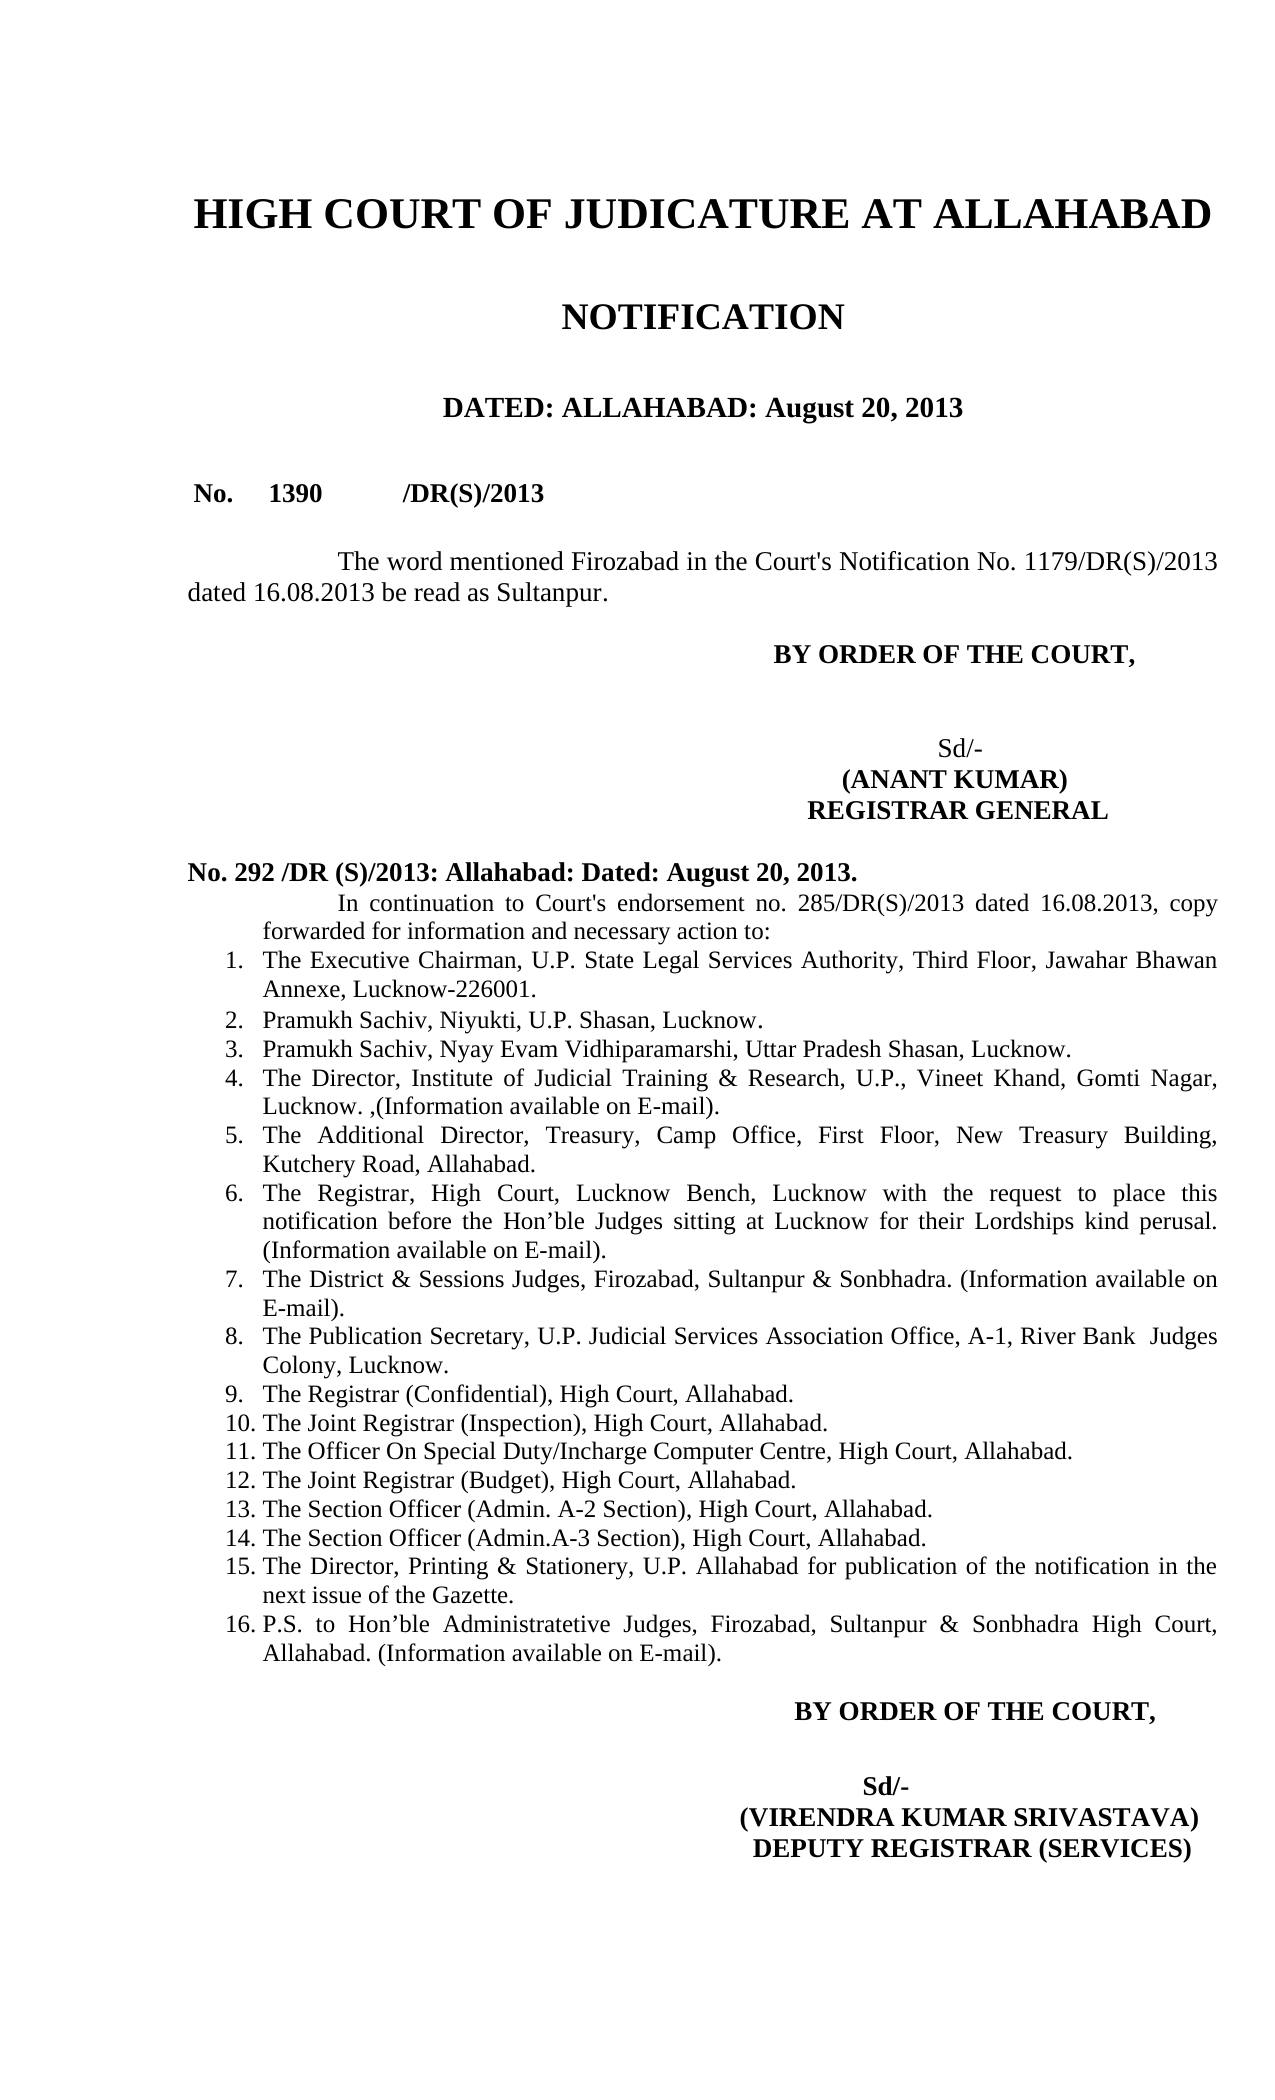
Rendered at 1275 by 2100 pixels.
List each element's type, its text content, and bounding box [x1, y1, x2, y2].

text BY ORDER OF THE COURT, [562, 638, 1219, 670]
list The Director, Printing & Stationery, U.P. Allahabad for publication of the notification in the next issue of the Gazette. [225, 1551, 1219, 1609]
list The Additional Director, Treasury, Camp Office, First Floor, New Treasury Building, Kutchery Road, Allahabad. [225, 1120, 1219, 1178]
list The Joint Registrar (Inspection), High Court, Allahabad. [225, 1408, 1219, 1436]
list Pramukh Sachiv, Nyay Evam Vidhiparamarshi, Uttar Pradesh Shasan, Lucknow. [225, 1034, 1219, 1063]
table_header No. [188, 471, 262, 514]
text Sd/- [787, 1770, 1219, 1801]
list Pramukh Sachiv, Niyukti, U.P. Shasan, Lucknow. [225, 1003, 1219, 1034]
list The Registrar, High Court, Lucknow Bench, Lucknow with the request to place this notification before the Hon’ble Judges sitting at Lucknow for their Lordships kind perusal. (Information available on E-mail). [225, 1178, 1219, 1264]
list The Section Officer (Admin.A-3 Section), High Court, Allahabad. [225, 1523, 1219, 1551]
list The District & Sessions Judges, Firozabad, Sultanpur & Sonbhadra. (Information available on E-mail). [225, 1264, 1219, 1321]
list The Officer On Special Duty/Incharge Computer Centre, High Court, Allahabad. [225, 1436, 1219, 1465]
text DEPUTY REGISTRAR (SERVICES) [709, 1832, 1219, 1863]
title HIGH COURT OF JUDICATURE AT ALLAHABAD [187, 187, 1219, 238]
text (ANANT KUMAR) [187, 763, 1221, 794]
text No. 292 /DR (S)/2013: Allahabad: Dated: August 20, 2013. [187, 857, 1219, 888]
subtitle DATED: ALLAHABAD: August 20, 2013 [187, 390, 1219, 423]
list The Publication Secretary, U.P. Judicial Services Association Office, A-1, River Bank Judges Colony, Lucknow. [225, 1321, 1219, 1379]
text The word mentioned Firozabad in the Court's Notification No. 1179/DR(S)/2013 dated 16.08.2013 be read as Sultanpur. [187, 545, 1219, 607]
list The Joint Registrar (Budget), High Court, Allahabad. [225, 1465, 1219, 1494]
list P.S. to Hon’ble Administratetive Judges, Firozabad, Sultanpur & Sonbhadra High Court, Allahabad. (Information available on E-mail). [225, 1609, 1219, 1666]
text (VIRENDRA KUMAR SRIVASTAVA) [712, 1801, 1221, 1832]
text REGISTRAR GENERAL [637, 794, 1219, 825]
table_header /DR(S)/2013 [397, 471, 700, 514]
list The Section Officer (Admin. A-2 Section), High Court, Allahabad. [225, 1494, 1219, 1523]
text Sd/- [187, 732, 1219, 763]
subtitle NOTIFICATION [187, 294, 1219, 337]
text BY ORDER OF THE COURT, [712, 1695, 1219, 1726]
list The Director, Institute of Judicial Training & Research, U.P., Vineet Khand, Gomti Nagar, Lucknow. ,(Information available on E-mail). [225, 1063, 1219, 1120]
text In continuation to Court's endorsement no. 285/DR(S)/2013 dated 16.08.2013, copy forwarded for information and necessary action to: [262, 888, 1219, 945]
list The Executive Chairman, U.P. State Legal Services Authority, Third Floor, Jawahar Bhawan Annexe, Lucknow-226001. [225, 945, 1219, 1003]
table_header 1390 [263, 471, 397, 514]
list The Registrar (Confidential), High Court, Allahabad. [225, 1379, 1219, 1408]
